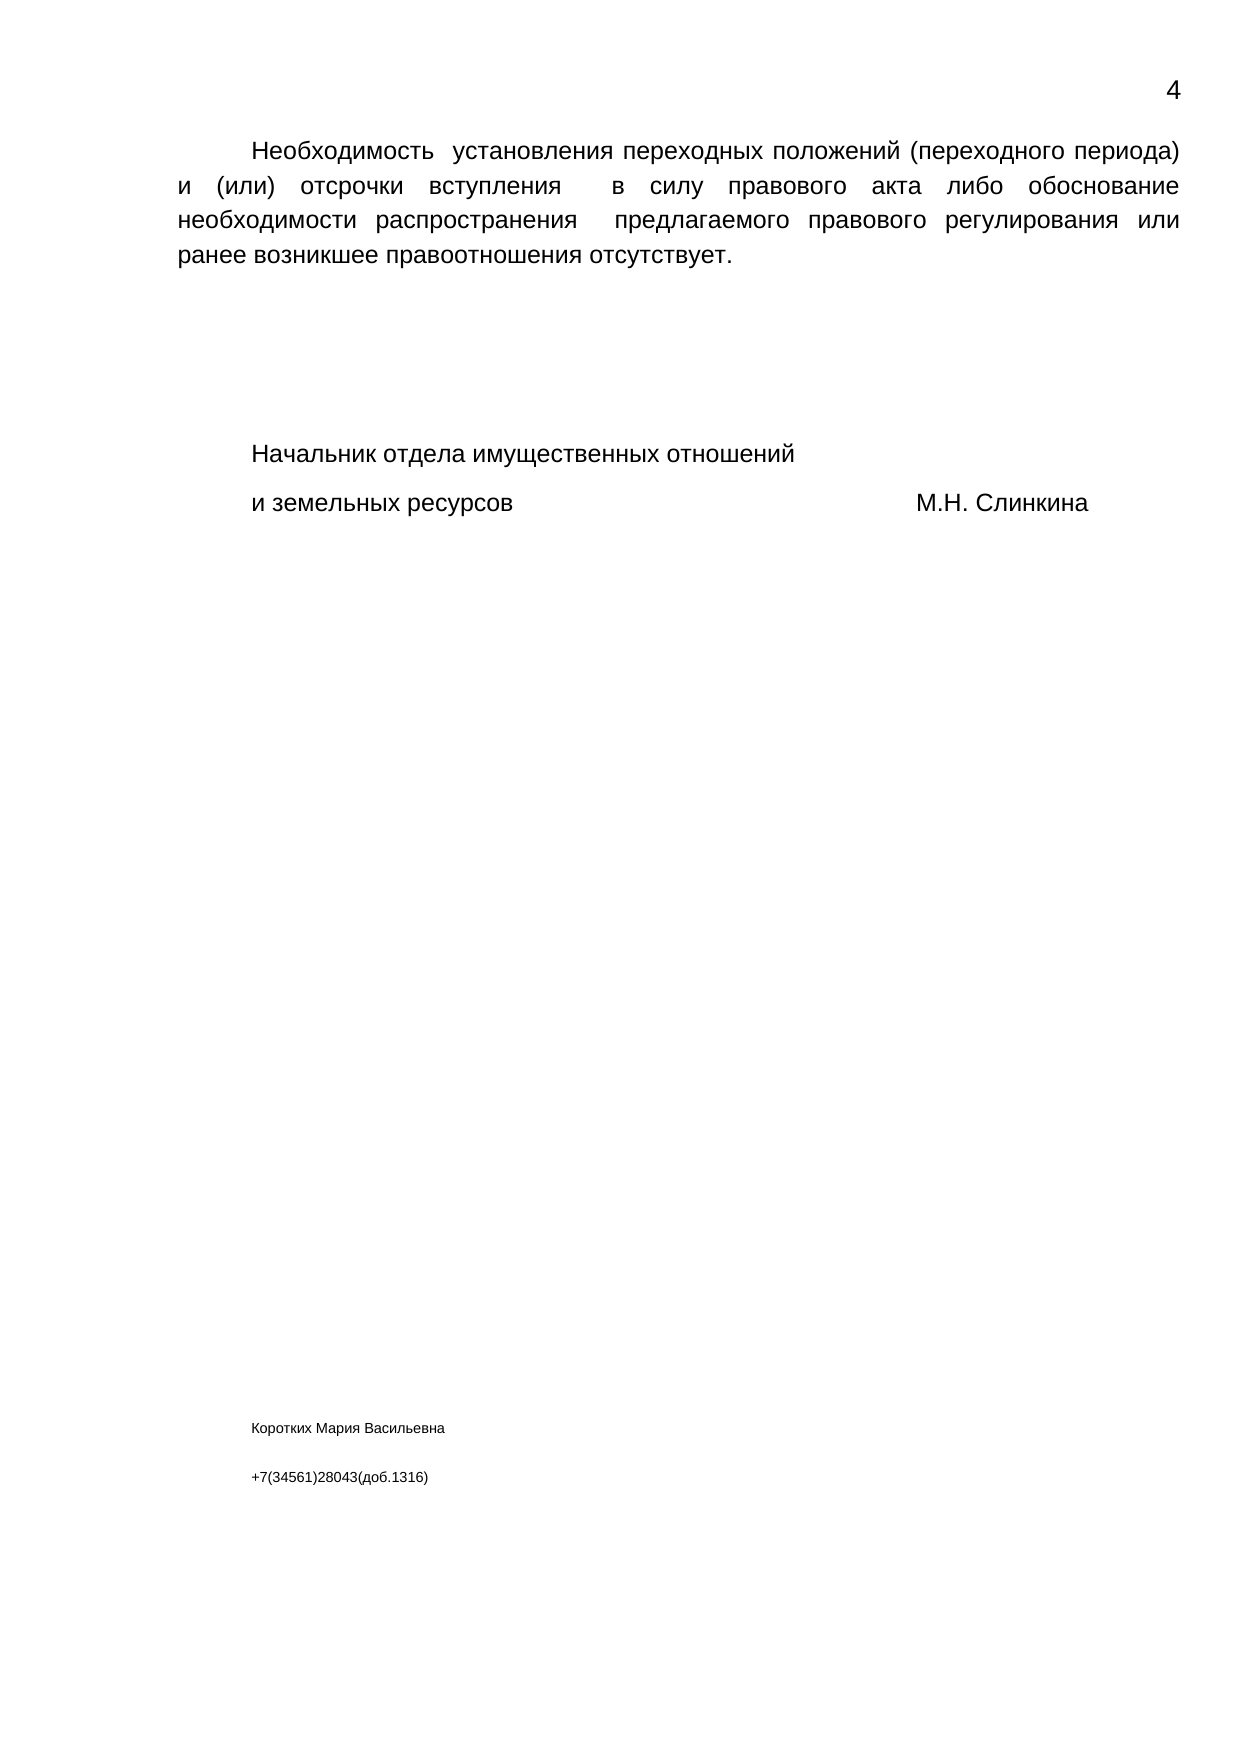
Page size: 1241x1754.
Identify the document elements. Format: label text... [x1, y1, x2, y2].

text Необходимость установления переходных положений (переходного периода) и (или) отсрочки вступления в силу правового акта либо обоснование необходимости распространения предлагаемого правового регулирования или ранее возникшее правоотношения отсутствует. [177, 136, 1181, 268]
text Коротких Мария Васильевна [177, 1420, 1181, 1449]
text и земельных ресурсов М.Н. Слинкина [177, 488, 1181, 517]
text Начальник отдела имущественных отношений [177, 439, 1181, 468]
text +7(34561)28043(доб.1316) [177, 1469, 1181, 1498]
